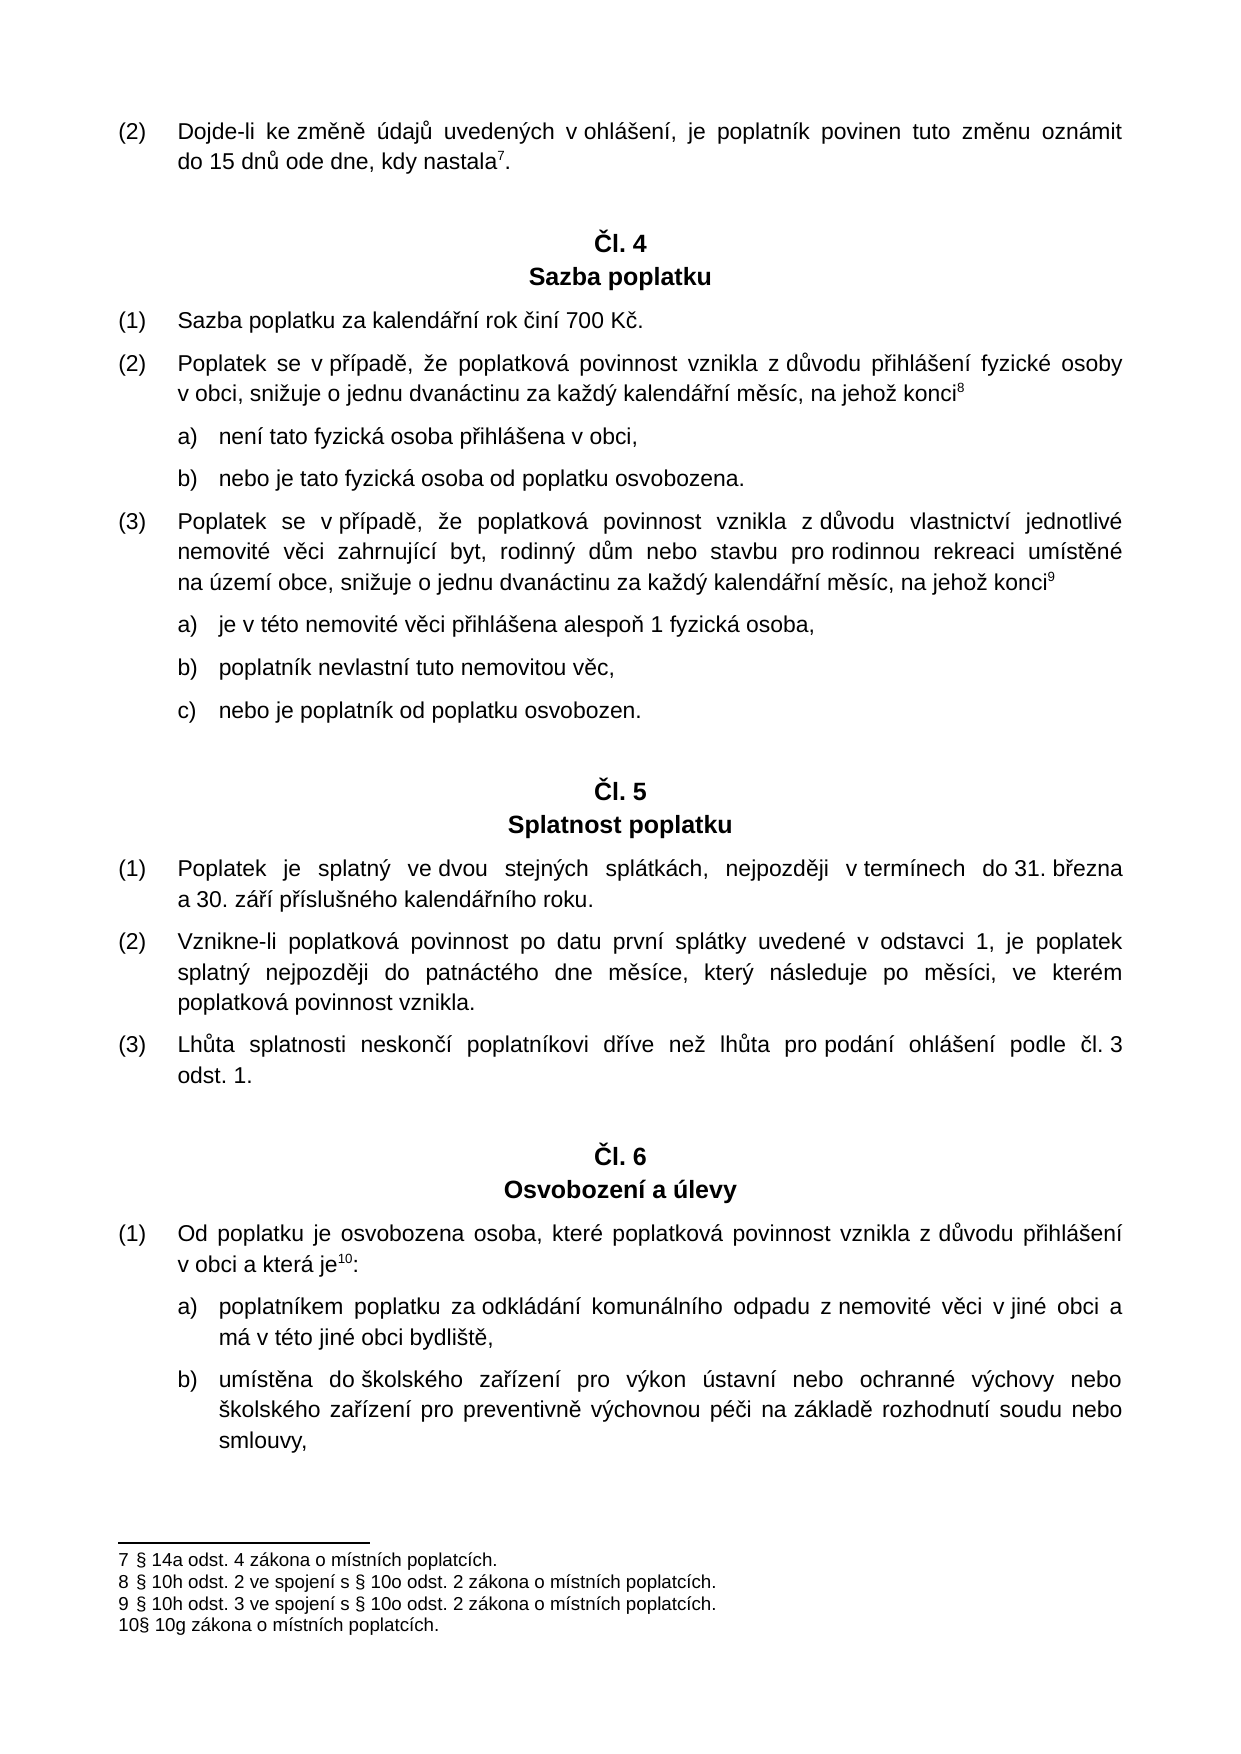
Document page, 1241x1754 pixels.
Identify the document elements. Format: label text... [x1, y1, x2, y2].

list Poplatek se v případě, že poplatková povinnost vznikla z důvodu vlastnictví jednotlivé nemovité věci zahrnující byt, rodinný dům nebo stavbu pro rodinnou rekreaci umístěné na území obce, snižuje o jednu dvanáctinu za každý kalendářní měsíc, na jehož konci [118, 508, 1122, 595]
list Sazba poplatku za kalendářní rok činí 700 Kč. [118, 307, 1122, 333]
list nebo je poplatník od poplatku osvobozen. [177, 697, 1122, 723]
list § 10h odst. 2 ve spojení s § 10o odst. 2 zákona o místních poplatcích. [118, 1571, 1122, 1592]
list Od poplatku je osvobozena osoba, které poplatková povinnost vznikla z důvodu přihlášení v obci a která je: [118, 1220, 1122, 1277]
list umístěna do školského zařízení pro výkon ústavní nebo ochranné výchovy nebo školského zařízení pro preventivně výchovnou péči na základě rozhodnutí soudu nebo smlouvy, [177, 1366, 1122, 1453]
list § 10g zákona o místních poplatcích. [118, 1614, 1122, 1635]
list je v této nemovité věci přihlášena alespoň 1 fyzická osoba, [177, 611, 1122, 638]
list poplatník nevlastní tuto nemovitou věc, [177, 654, 1122, 680]
list § 14a odst. 4 zákona o místních poplatcích. [118, 1549, 1122, 1571]
list Lhůta splatnosti neskončí poplatníkovi dříve než lhůta pro podání ohlášení podle čl. 3 odst. 1. [118, 1031, 1122, 1088]
list nebo je tato fyzická osoba od poplatku osvobozena. [177, 465, 1122, 492]
subtitle Čl. 5 Splatnost poplatku [118, 777, 1122, 839]
list § 10h odst. 3 ve spojení s § 10o odst. 2 zákona o místních poplatcích. [118, 1592, 1122, 1614]
list není tato fyzická osoba přihlášena v obci, [177, 423, 1122, 449]
list Poplatek je splatný ve dvou stejných splátkách, nejpozději v termínech do 31. března a 30. září příslušného kalendářního roku. [118, 855, 1122, 912]
subtitle Čl. 6 Osvobození a úlevy [118, 1142, 1122, 1204]
list poplatníkem poplatku za odkládání komunálního odpadu z nemovité věci v jiné obci a má v této jiné obci bydliště, [177, 1293, 1122, 1350]
list Poplatek se v případě, že poplatková povinnost vznikla z důvodu přihlášení fyzické osoby v obci, snižuje o jednu dvanáctinu za každý kalendářní měsíc, na jehož konci [118, 350, 1122, 406]
subtitle Čl. 4 Sazba poplatku [118, 228, 1122, 290]
list Vznikne-li poplatková povinnost po datu první splátky uvedené v odstavci 1, je poplatek splatný nejpozději do patnáctého dne měsíce, který následuje po měsíci, ve kterém poplatková povinnost vznikla. [118, 928, 1122, 1015]
list Dojde-li ke změně údajů uvedených v ohlášení, je poplatník povinen tuto změnu oznámit do 15 dnů ode dne, kdy nastala. [118, 118, 1122, 175]
